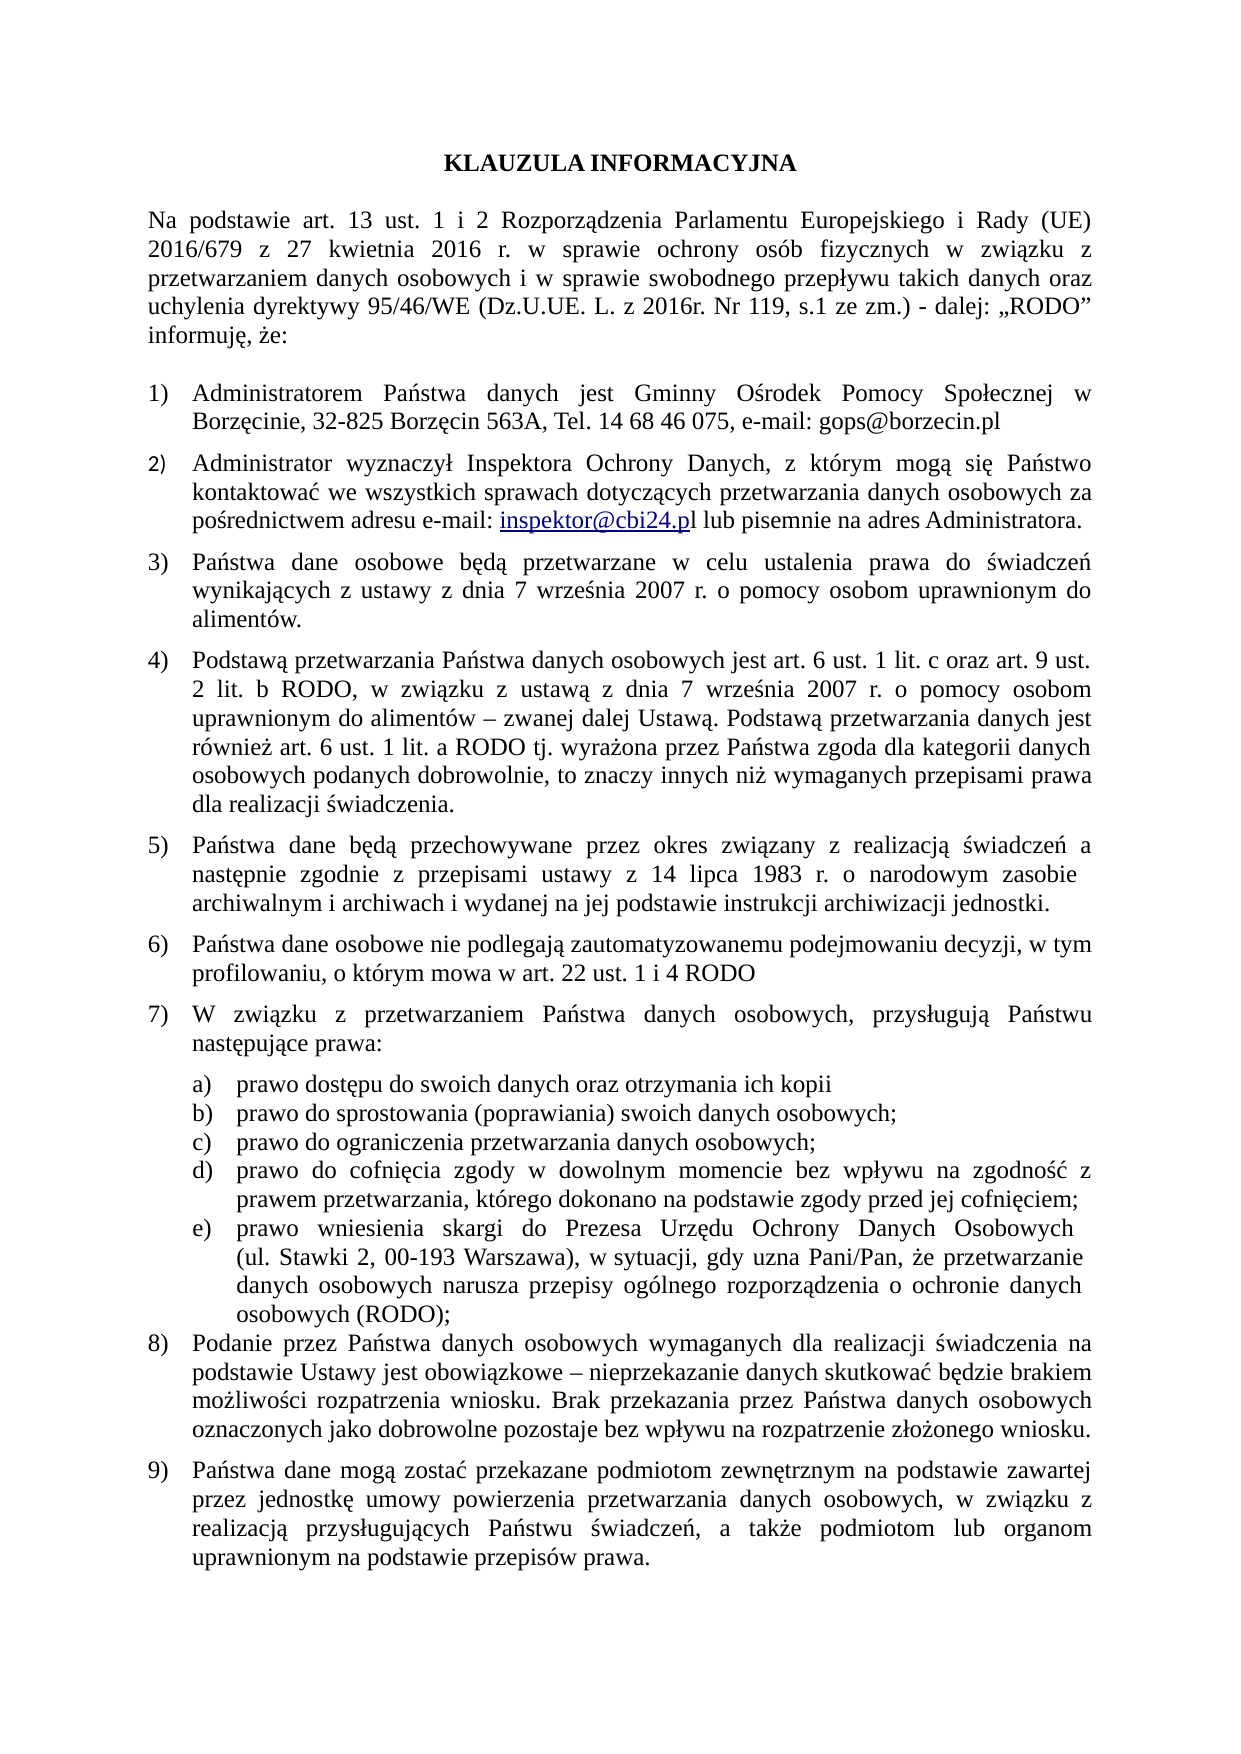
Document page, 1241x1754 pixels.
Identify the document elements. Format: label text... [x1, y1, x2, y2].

list W związku z przetwarzaniem Państwa danych osobowych, przysługują Państwu następujące prawa: [148, 999, 1093, 1057]
text KLAUZULA INFORMACYJNA [148, 148, 1093, 176]
list Państwa dane osobowe nie podlegają zautomatyzowanemu podejmowaniu decyzji, w tym profilowaniu, o którym mowa w art. 22 ust. 1 i 4 RODO [148, 929, 1093, 987]
list Administratorem Państwa danych jest Gminny Ośrodek Pomocy Społecznej w Borzęcinie, 32-825 Borzęcin 563A, Tel. 14 68 46 075, e-mail: gops@borzecin.pl [148, 378, 1093, 435]
list Administrator wyznaczył Inspektora Ochrony Danych, z którym mogą się Państwo kontaktować we wszystkich sprawach dotyczących przetwarzania danych osobowych za pośrednictwem adresu e-mail: inspektor@cbi24.pl lub pisemnie na adres Administratora. [148, 448, 1093, 534]
list Państwa dane będą przechowywane przez okres związany z realizacją świadczeń a następnie zgodnie z przepisami ustawy z 14 lipca 1983 r. o narodowym zasobie archiwalnym i archiwach i wydanej na jej podstawie instrukcji archiwizacji jednostki. [148, 830, 1093, 917]
list prawo do cofnięcia zgody w dowolnym momencie bez wpływu na zgodność z prawem przetwarzania, którego dokonano na podstawie zgody przed jej cofnięciem; [192, 1155, 1093, 1213]
list Państwa dane osobowe będą przetwarzane w celu ustalenia prawa do świadczeń wynikających z ustawy z dnia 7 września 2007 r. o pomocy osobom uprawnionym do alimentów. [148, 547, 1093, 633]
list 8) Podanie przez Państwa danych osobowych wymaganych dla realizacji świadczenia na podstawie Ustawy jest obowiązkowe – nieprzekazanie danych skutkować będzie brakiem możliwości rozpatrzenia wniosku. Brak przekazania przez Państwa danych osobowych oznaczonych jako dobrowolne pozostaje bez wpływu na rozpatrzenie złożonego wniosku. [148, 1328, 1093, 1443]
list Podstawą przetwarzania Państwa danych osobowych jest art. 6 ust. 1 lit. c oraz art. 9 ust. 2 lit. b RODO, w związku z ustawą z dnia 7 września 2007 r. o pomocy osobom uprawnionym do alimentów – zwanej dalej Ustawą. Podstawą przetwarzania danych jest również art. 6 ust. 1 lit. a RODO tj. wyrażona przez Państwa zgoda dla kategorii danych osobowych podanych dobrowolnie, to znaczy innych niż wymaganych przepisami prawa dla realizacji świadczenia. [148, 645, 1093, 818]
text Na podstawie art. 13 ust. 1 i 2 Rozporządzenia Parlamentu Europejskiego i Rady (UE) 2016/679 z 27 kwietnia 2016 r. w sprawie ochrony osób fizycznych w związku z przetwarzaniem danych osobowych i w sprawie swobodnego przepływu takich danych oraz uchylenia dyrektywy 95/46/WE (Dz.U.UE. L. z 2016r. Nr 119, s.1 ze zm.) - dalej: „RODO” informuję, że: [148, 205, 1093, 349]
list 9) Państwa dane mogą zostać przekazane podmiotom zewnętrznym na podstawie zawartej przez jednostkę umowy powierzenia przetwarzania danych osobowych, w związku z realizacją przysługujących Państwu świadczeń, a także podmiotom lub organom uprawnionym na podstawie przepisów prawa. [148, 1455, 1093, 1570]
list prawo wniesienia skargi do Prezesa Urzędu Ochrony Danych Osobowych (ul. Stawki 2, 00-193 Warszawa), w sytuacji, gdy uzna Pani/Pan, że przetwarzanie danych osobowych narusza przepisy ogólnego rozporządzenia o ochronie danych osobowych (RODO); [192, 1213, 1093, 1328]
list prawo do ograniczenia przetwarzania danych osobowych; [192, 1127, 1093, 1155]
list prawo do sprostowania (poprawiania) swoich danych osobowych; [192, 1098, 1093, 1127]
list prawo dostępu do swoich danych oraz otrzymania ich kopii [192, 1069, 1093, 1098]
